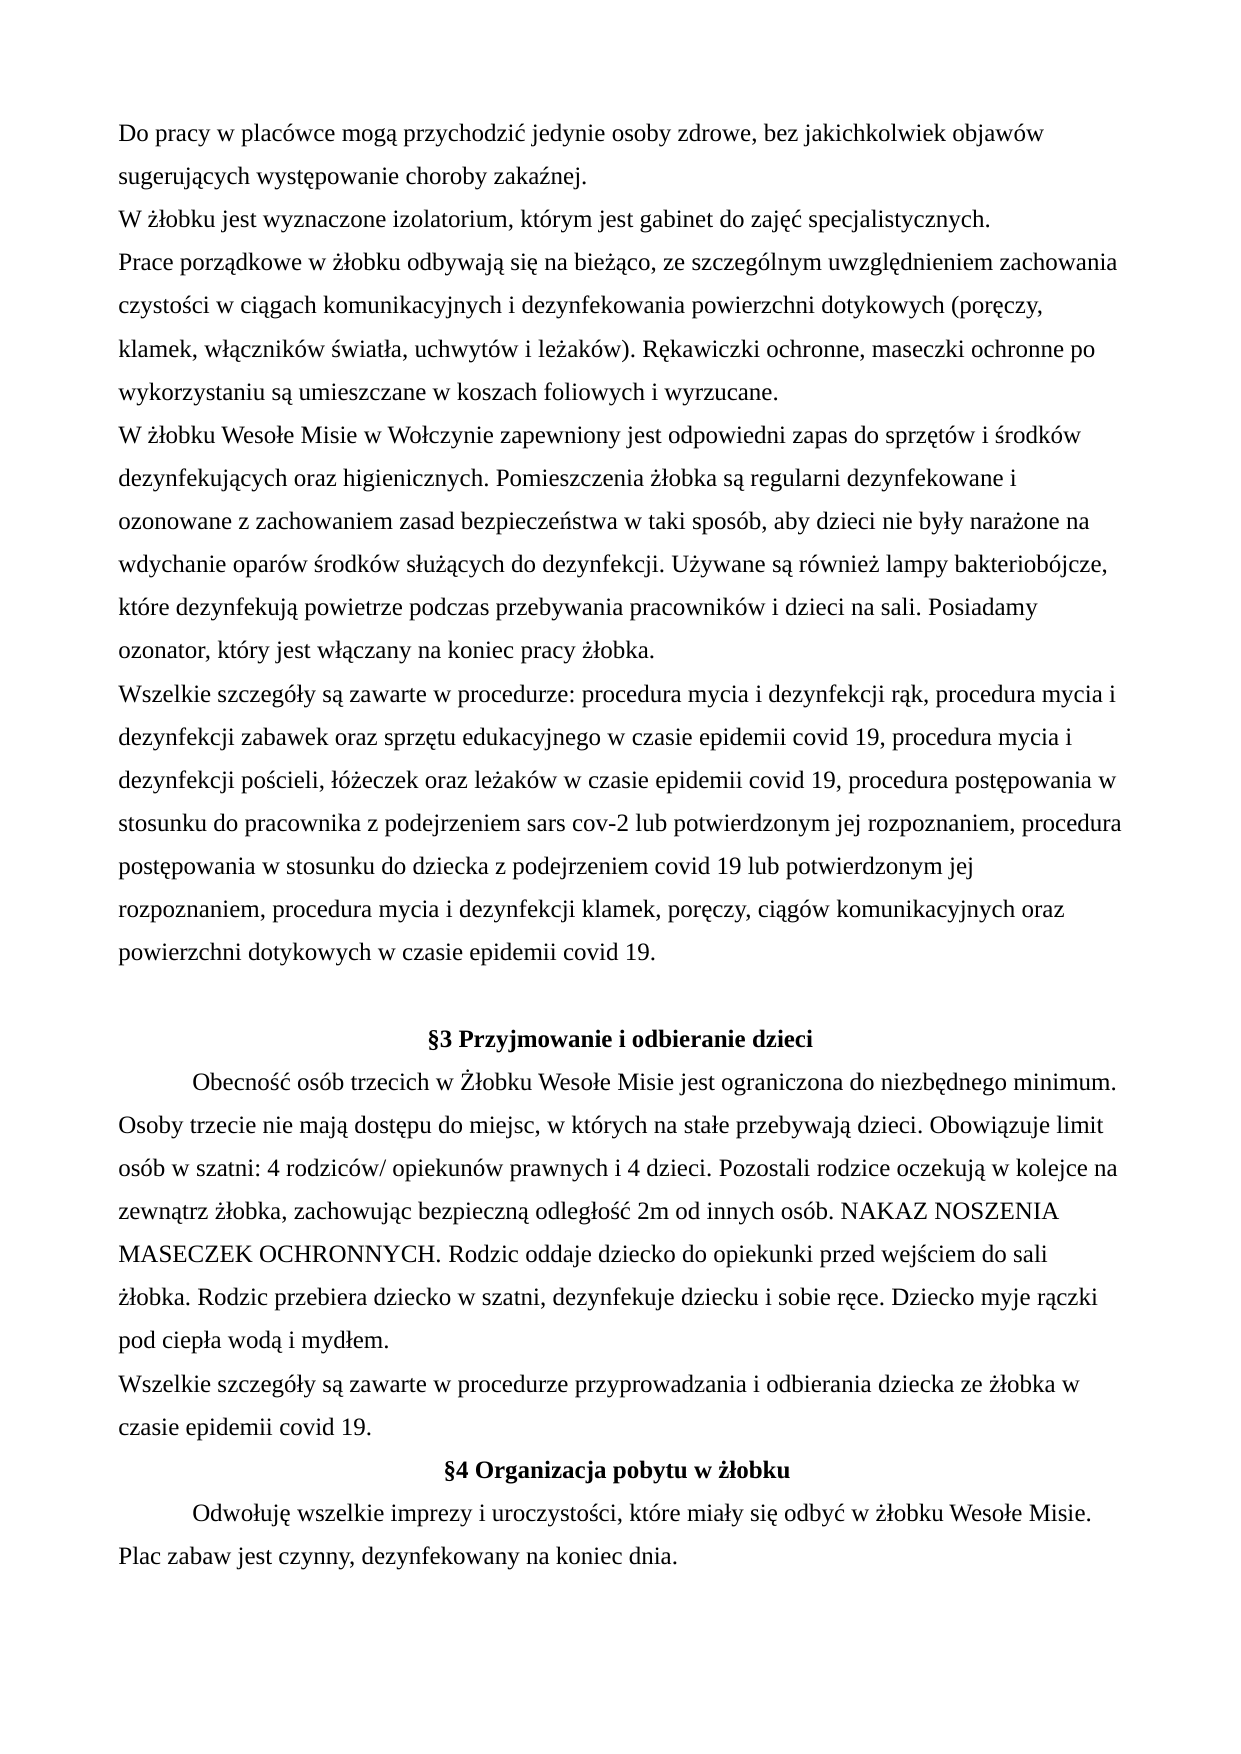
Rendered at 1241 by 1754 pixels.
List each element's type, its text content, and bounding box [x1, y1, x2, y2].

text §4 Organizacja pobytu w żłobku [118, 1455, 1122, 1484]
text Prace porządkowe w żłobku odbywają się na bieżąco, ze szczególnym uwzględnieniem zachowania czystości w ciągach komunikacyjnych i dezynfekowania powierzchni dotykowych (poręczy, klamek, włączników światła, uchwytów i leżaków). Rękawiczki ochronne, maseczki ochronne po wykorzystaniu są umieszczane w koszach foliowych i wyrzucane. [118, 247, 1122, 406]
text §3 Przyjmowanie i odbieranie dzieci [118, 1024, 1122, 1052]
text Wszelkie szczegóły są zawarte w procedurze przyprowadzania i odbierania dziecka ze żłobka w czasie epidemii covid 19. [118, 1369, 1122, 1441]
text W żłobku Wesołe Misie w Wołczynie zapewniony jest odpowiedni zapas do sprzętów i środków dezynfekujących oraz higienicznych. Pomieszczenia żłobka są regularni dezynfekowane i ozonowane z zachowaniem zasad bezpieczeństwa w taki sposób, aby dzieci nie były narażone na wdychanie oparów środków służących do dezynfekcji. Używane są również lampy bakteriobójcze, które dezynfekują powietrze podczas przebywania pracowników i dzieci na sali. Posiadamy ozonator, który jest włączany na koniec pracy żłobka. [118, 420, 1122, 664]
text Obecność osób trzecich w Żłobku Wesołe Misie jest ograniczona do niezbędnego minimum. Osoby trzecie nie mają dostępu do miejsc, w których na stałe przebywają dzieci. Obowiązuje limit osób w szatni: 4 rodziców/ opiekunów prawnych i 4 dzieci. Pozostali rodzice oczekują w kolejce na zewnątrz żłobka, zachowując bezpieczną odległość 2m od innych osób. NAKAZ NOSZENIA MASECZEK OCHRONNYCH. Rodzic oddaje dziecko do opiekunki przed wejściem do sali żłobka. Rodzic przebiera dziecko w szatni, dezynfekuje dziecku i sobie ręce. Dziecko myje rączki pod ciepła wodą i mydłem. [118, 1067, 1122, 1354]
text Do pracy w placówce mogą przychodzić jedynie osoby zdrowe, bez jakichkolwiek objawów sugerujących występowanie choroby zakaźnej. [118, 118, 1122, 190]
text Wszelkie szczegóły są zawarte w procedurze: procedura mycia i dezynfekcji rąk, procedura mycia i dezynfekcji zabawek oraz sprzętu edukacyjnego w czasie epidemii covid 19, procedura mycia i dezynfekcji pościeli, łóżeczek oraz leżaków w czasie epidemii covid 19, procedura postępowania w stosunku do pracownika z podejrzeniem sars cov-2 lub potwierdzonym jej rozpoznaniem, procedura postępowania w stosunku do dziecka z podejrzeniem covid 19 lub potwierdzonym jej rozpoznaniem, procedura mycia i dezynfekcji klamek, poręczy, ciągów komunikacyjnych oraz powierzchni dotykowych w czasie epidemii covid 19. [118, 679, 1122, 966]
text W żłobku jest wyznaczone izolatorium, którym jest gabinet do zajęć specjalistycznych. [118, 204, 1122, 233]
text Odwołuję wszelkie imprezy i uroczystości, które miały się odbyć w żłobku Wesołe Misie. Plac zabaw jest czynny, dezynfekowany na koniec dnia. [118, 1498, 1122, 1570]
